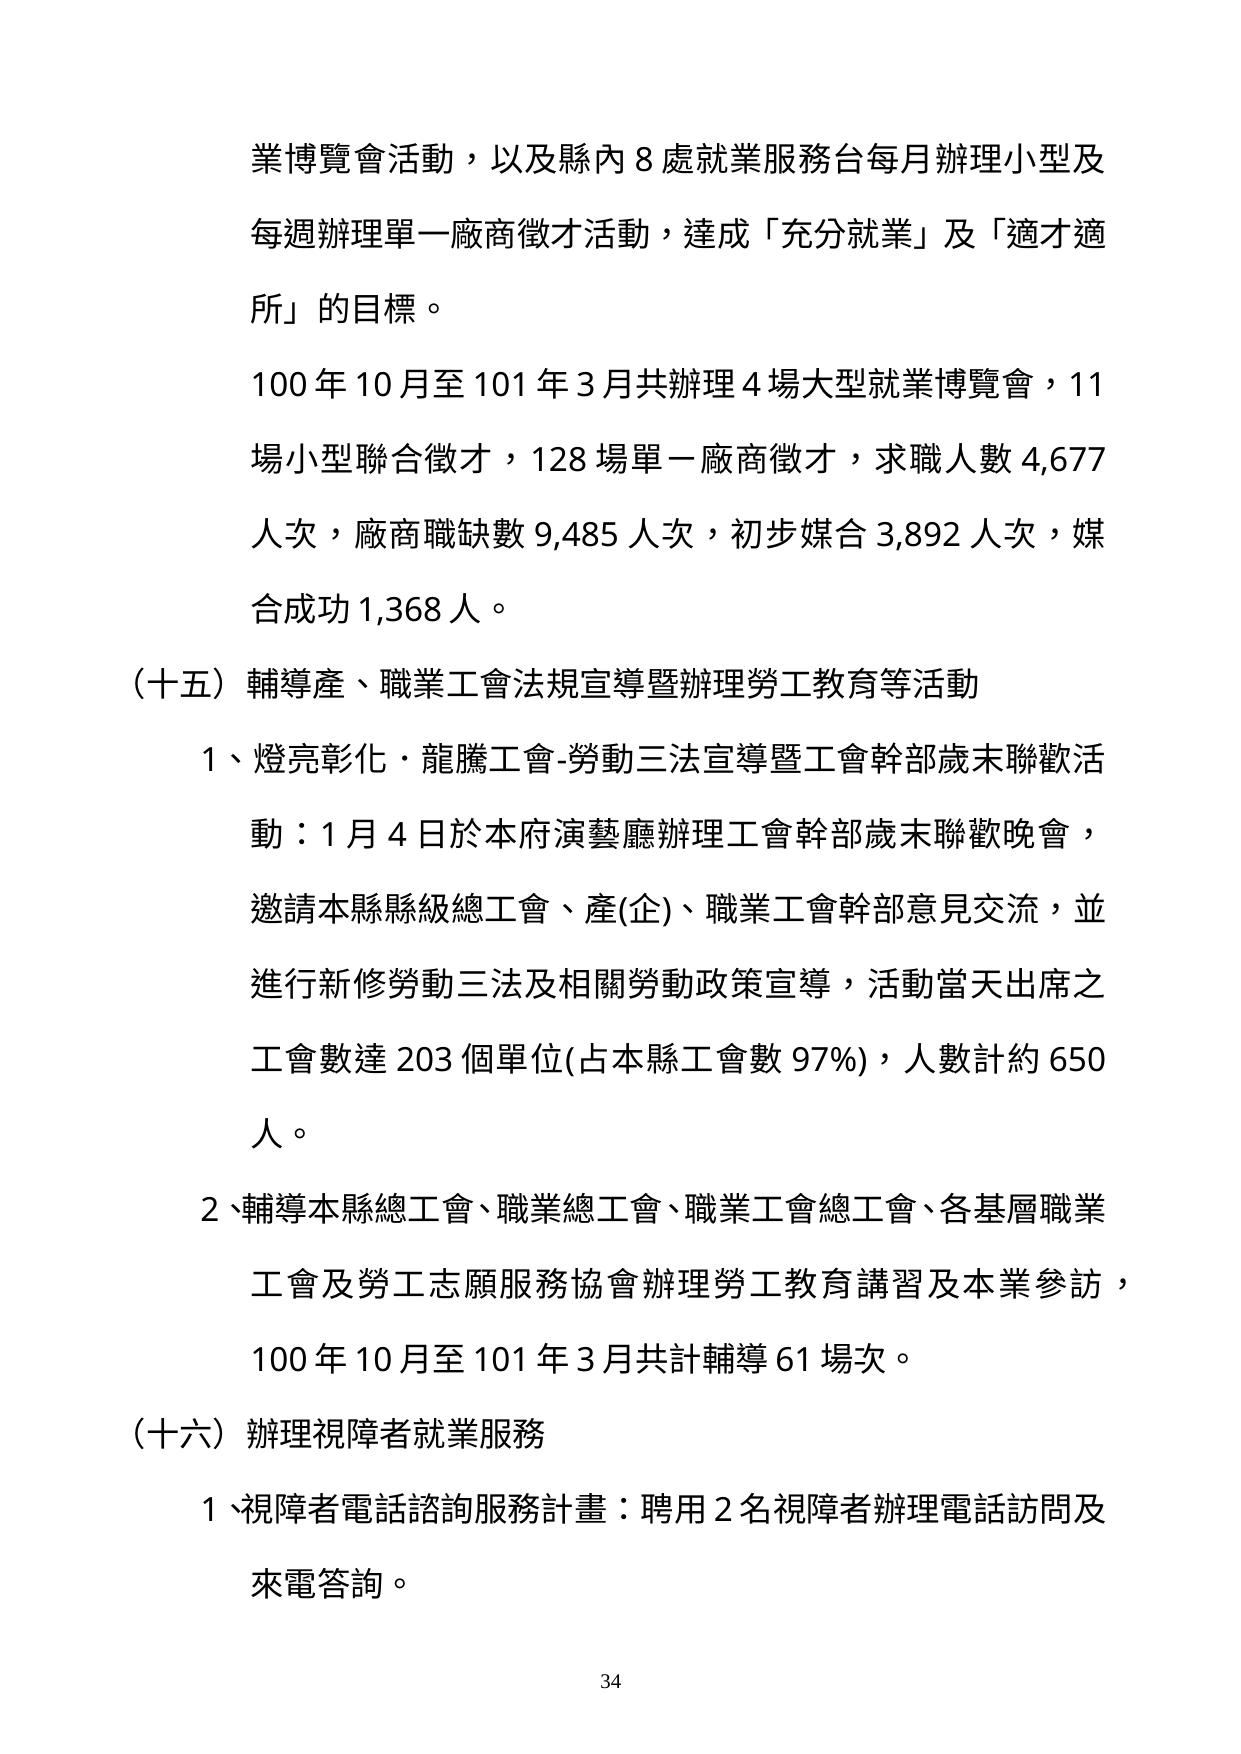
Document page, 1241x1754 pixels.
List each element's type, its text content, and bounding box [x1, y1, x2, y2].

text （十五）輔導產、職業工會法規宣導暨辦理勞工教育等活動 [112, 645, 1106, 720]
text （十六）辦理視障者就業服務 [112, 1395, 1106, 1470]
text 100年10月至101年3月共辦理4場大型就業博覽會，11 場小型聯合徵才，128場單ㄧ廠商徵才，求職人數4,677人次，廠商職缺數9,485人次，初步媒合3,892人次，媒合成功1,368人。 [250, 345, 1106, 645]
text 業博覽會活動，以及縣內8處就業服務台每月辦理小型及每週辦理單一廠商徵才活動，達成「充分就業」及「適才適所」的目標。 [250, 120, 1106, 345]
text 1、視障者電話諮詢服務計畫：聘用2名視障者辦理電話訪問及來電答詢。 [200, 1470, 1106, 1620]
text 1、燈亮彰化．龍騰工會-勞動三法宣導暨工會幹部歲末聯歡活動：1月4日於本府演藝廳辦理工會幹部歲末聯歡晚會，邀請本縣縣級總工會、產(企)、職業工會幹部意見交流，並進行新修勞動三法及相關勞動政策宣導，活動當天出席之工會數達203個單位(占本縣工會數97%)，人數計約650人。 [200, 720, 1106, 1170]
text 2、輔導本縣總工會、職業總工會、職業工會總工會、各基層職業工會及勞工志願服務協會辦理勞工教育講習及本業參訪，100年10月至101年3月共計輔導61場次。 [200, 1170, 1106, 1395]
